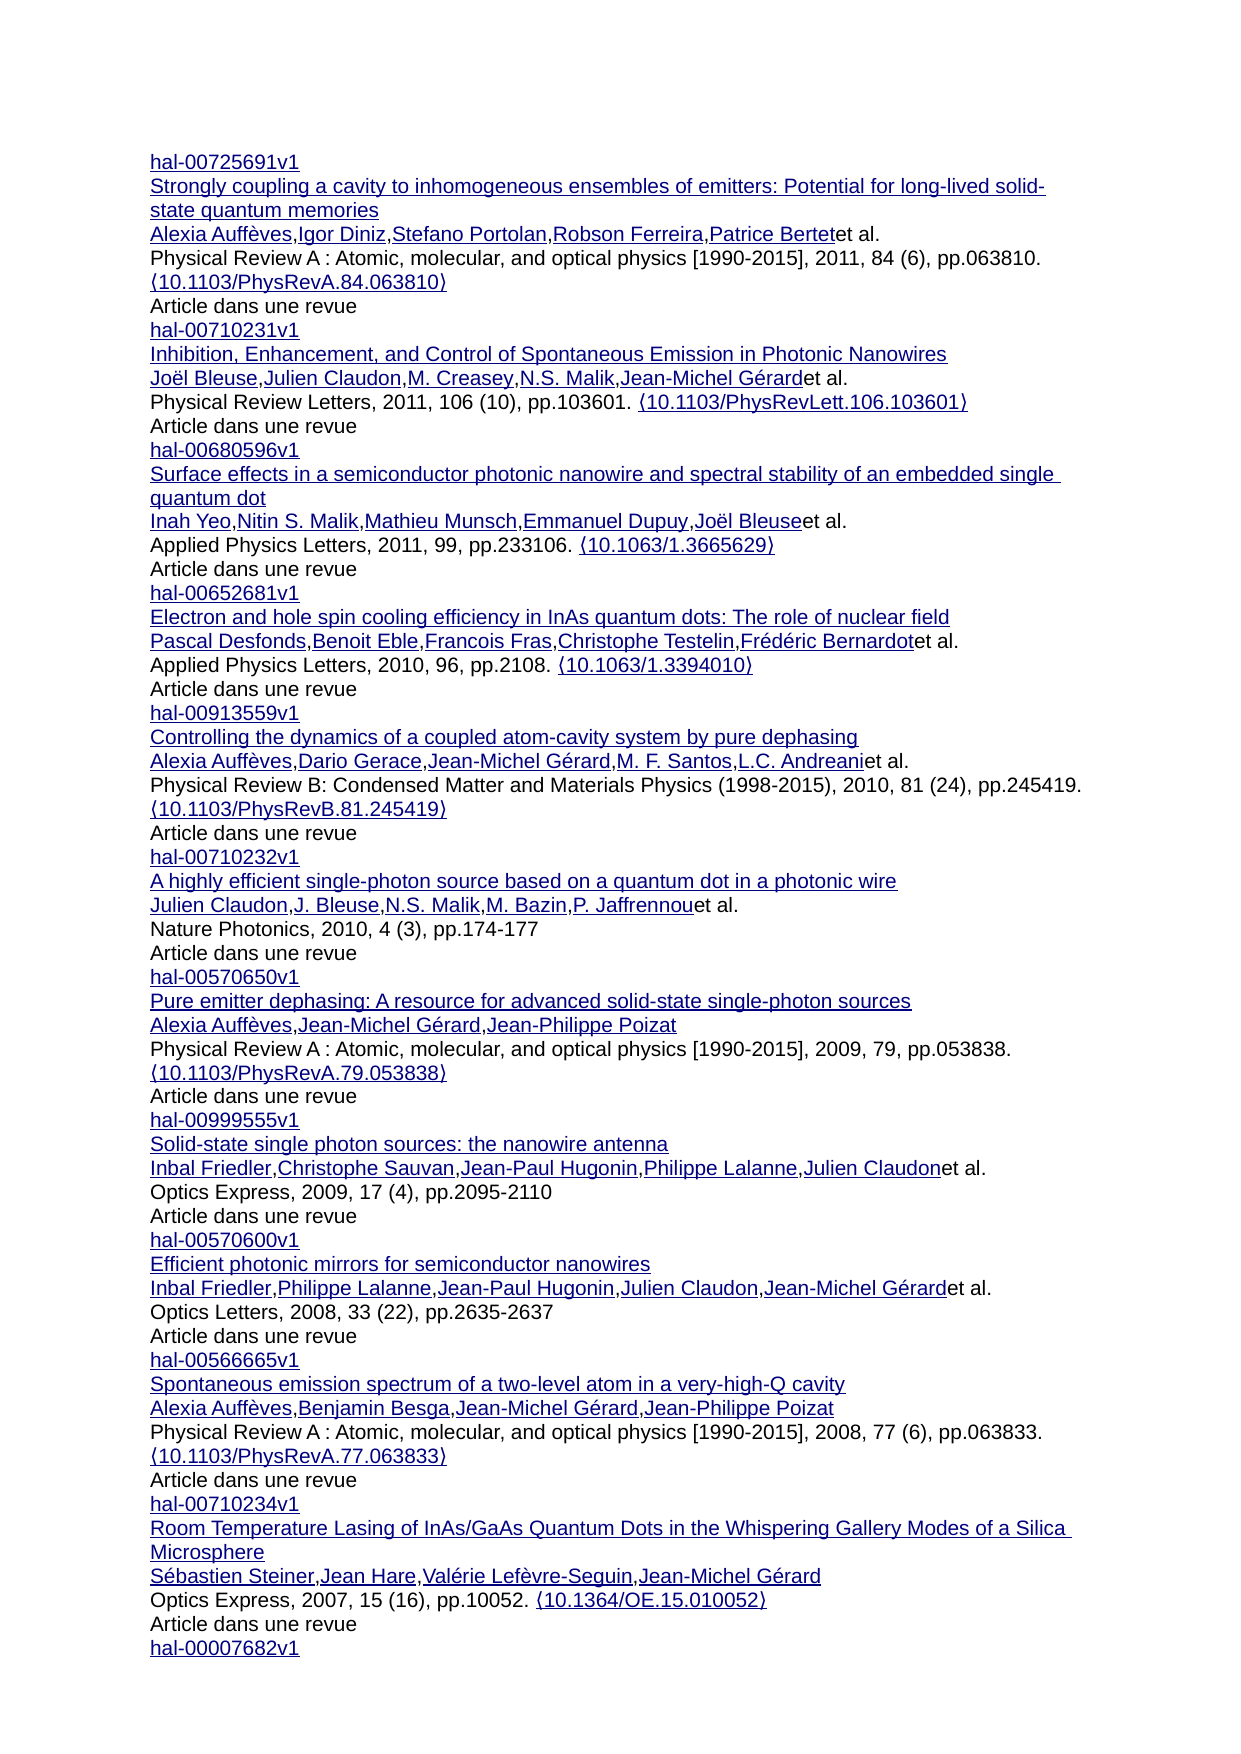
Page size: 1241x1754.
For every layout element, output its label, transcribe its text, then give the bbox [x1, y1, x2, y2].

table_cell Inhibition, Enhancement, and Control of Spontaneous Emission in Photonic Nanowires Joël Bleuse,Julien Claudon,M. Creasey,N.S. Malik,Jean-Michel Gérardet al. Physical Review Letters, 2011, 106 (10), pp.103601. ⟨10.1103/PhysRevLett.106.103601⟩ Article dans une revue hal-00680596v1 [150, 342, 1090, 461]
table_cell hal-00725691v1 [150, 150, 1090, 174]
table_cell Pure emitter dephasing: A resource for advanced solid-state single-photon sources Alexia Auffèves,Jean-Michel Gérard,Jean-Philippe Poizat Physical Review A : Atomic, molecular, and optical physics [1990-2015], 2009, 79, pp.053838. ⟨10.1103/PhysRevA.79.053838⟩ Article dans une revue hal-00999555v1 [150, 989, 1090, 1132]
table_cell A highly efficient single-photon source based on a quantum dot in a photonic wire Julien Claudon,J. Bleuse,N.S. Malik,M. Bazin,P. Jaffrennouet al. Nature Photonics, 2010, 4 (3), pp.174-177 Article dans une revue hal-00570650v1 [150, 869, 1090, 988]
table_cell Surface effects in a semiconductor photonic nanowire and spectral stability of an embedded single quantum dot Inah Yeo,Nitin S. Malik,Mathieu Munsch,Emmanuel Dupuy,Joël Bleuseet al. Applied Physics Letters, 2011, 99, pp.233106. ⟨10.1063/1.3665629⟩ Article dans une revue hal-00652681v1 [150, 461, 1090, 605]
table_cell Room Temperature Lasing of InAs/GaAs Quantum Dots in the Whispering Gallery Modes of a Silica Microsphere Sébastien Steiner,Jean Hare,Valérie Lefèvre-Seguin,Jean-Michel Gérard Optics Express, 2007, 15 (16), pp.10052. ⟨10.1364/OE.15.010052⟩ Article dans une revue hal-00007682v1 [150, 1516, 1090, 1659]
table_cell Strongly coupling a cavity to inhomogeneous ensembles of emitters: Potential for long-lived solid-state quantum memories Alexia Auffèves,Igor Diniz,Stefano Portolan,Robson Ferreira,Patrice Bertetet al. Physical Review A : Atomic, molecular, and optical physics [1990-2015], 2011, 84 (6), pp.063810. ⟨10.1103/PhysRevA.84.063810⟩ Article dans une revue hal-00710231v1 [150, 174, 1090, 342]
table_cell Spontaneous emission spectrum of a two-level atom in a very-high-Q cavity Alexia Auffèves,Benjamin Besga,Jean-Michel Gérard,Jean-Philippe Poizat Physical Review A : Atomic, molecular, and optical physics [1990-2015], 2008, 77 (6), pp.063833. ⟨10.1103/PhysRevA.77.063833⟩ Article dans une revue hal-00710234v1 [150, 1372, 1090, 1516]
table_cell Efficient photonic mirrors for semiconductor nanowires Inbal Friedler,Philippe Lalanne,Jean-Paul Hugonin,Julien Claudon,Jean-Michel Gérardet al. Optics Letters, 2008, 33 (22), pp.2635-2637 Article dans une revue hal-00566665v1 [150, 1252, 1090, 1372]
table_cell Controlling the dynamics of a coupled atom-cavity system by pure dephasing Alexia Auffèves,Dario Gerace,Jean-Michel Gérard,M. F. Santos,L.C. Andreaniet al. Physical Review B: Condensed Matter and Materials Physics (1998-2015), 2010, 81 (24), pp.245419. ⟨10.1103/PhysRevB.81.245419⟩ Article dans une revue hal-00710232v1 [150, 725, 1090, 869]
table_cell Solid-state single photon sources: the nanowire antenna Inbal Friedler,Christophe Sauvan,Jean-Paul Hugonin,Philippe Lalanne,Julien Claudonet al. Optics Express, 2009, 17 (4), pp.2095-2110 Article dans une revue hal-00570600v1 [150, 1132, 1090, 1252]
table_cell Electron and hole spin cooling efficiency in InAs quantum dots: The role of nuclear field Pascal Desfonds,Benoit Eble,Francois Fras,Christophe Testelin,Frédéric Bernardotet al. Applied Physics Letters, 2010, 96, pp.2108. ⟨10.1063/1.3394010⟩ Article dans une revue hal-00913559v1 [150, 605, 1090, 725]
